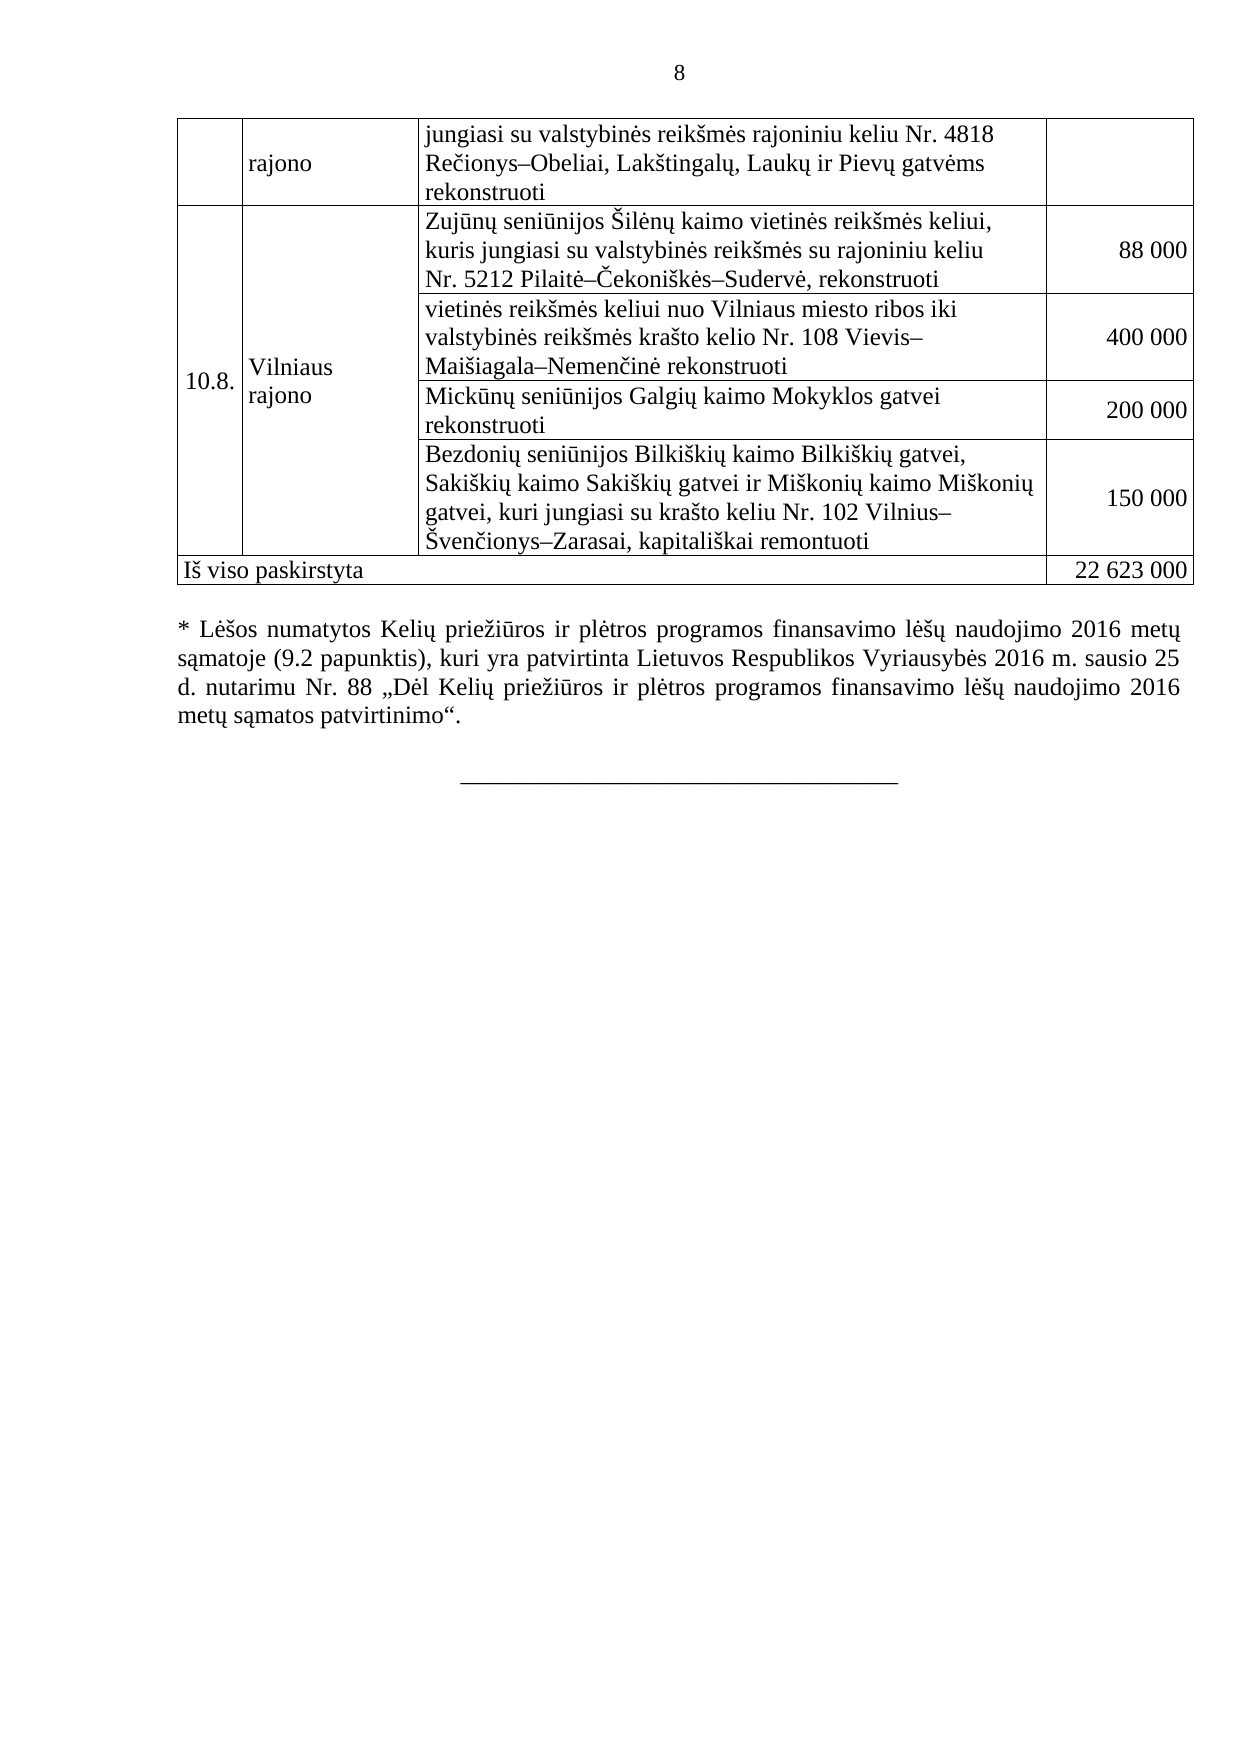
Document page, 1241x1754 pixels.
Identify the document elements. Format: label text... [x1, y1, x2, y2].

table_cell rajono [243, 119, 418, 205]
table_cell Zujūnų seniūnijos Šilėnų kaimo vietinės reikšmės keliui, kuris jungiasi su valstybinės reikšmės su rajoniniu keliu Nr. 5212 Pilaitė–Čekoniškės–Sudervė, rekonstruoti [419, 206, 1046, 293]
table_cell 200 000 [1047, 381, 1193, 438]
table_cell 150 000 [1047, 440, 1193, 554]
table_cell Iš viso paskirstyta [178, 556, 1046, 584]
table_cell Bezdonių seniūnijos Bilkiškių kaimo Bilkiškių gatvei, Sakiškių kaimo Sakiškių gatvei ir Miškonių kaimo Miškonių gatvei, kuri jungiasi su krašto keliu Nr. 102 Vilnius–Švenčionys–Zarasai, kapitališkai remontuoti [419, 440, 1046, 554]
table_cell vietinės reikšmės keliui nuo Vilniaus miesto ribos iki valstybinės reikšmės krašto kelio Nr. 108 Vievis–Maišiagala–Nemenčinė rekonstruoti [419, 294, 1046, 380]
table_cell 88 000 [1047, 206, 1193, 293]
table_cell [178, 119, 242, 205]
table_cell 400 000 [1047, 294, 1193, 380]
table_cell [1047, 119, 1193, 205]
table_cell Vilniaus rajono [243, 206, 418, 554]
text ___________________________________ [177, 758, 1181, 787]
table_cell 10.8. [178, 206, 242, 554]
table_cell 22 623 000 [1047, 556, 1193, 584]
table_cell jungiasi su valstybinės reikšmės rajoniniu keliu Nr. 4818 Rečionys–Obeliai, Lakštingalų, Laukų ir Pievų gatvėms rekonstruoti [419, 119, 1046, 205]
table_cell Mickūnų seniūnijos Galgių kaimo Mokyklos gatvei rekonstruoti [419, 381, 1046, 438]
text * Lėšos numatytos Kelių priežiūros ir plėtros programos finansavimo lėšų naudojimo 2016 metų sąmatoje (9.2 papunktis), kuri yra patvirtinta Lietuvos Respublikos Vyriausybės 2016 m. sausio 25 d. nutarimu Nr. 88 „Dėl Kelių priežiūros ir plėtros programos finansavimo lėšų naudojimo 2016 metų sąmatos patvirtinimo“. [177, 614, 1181, 729]
